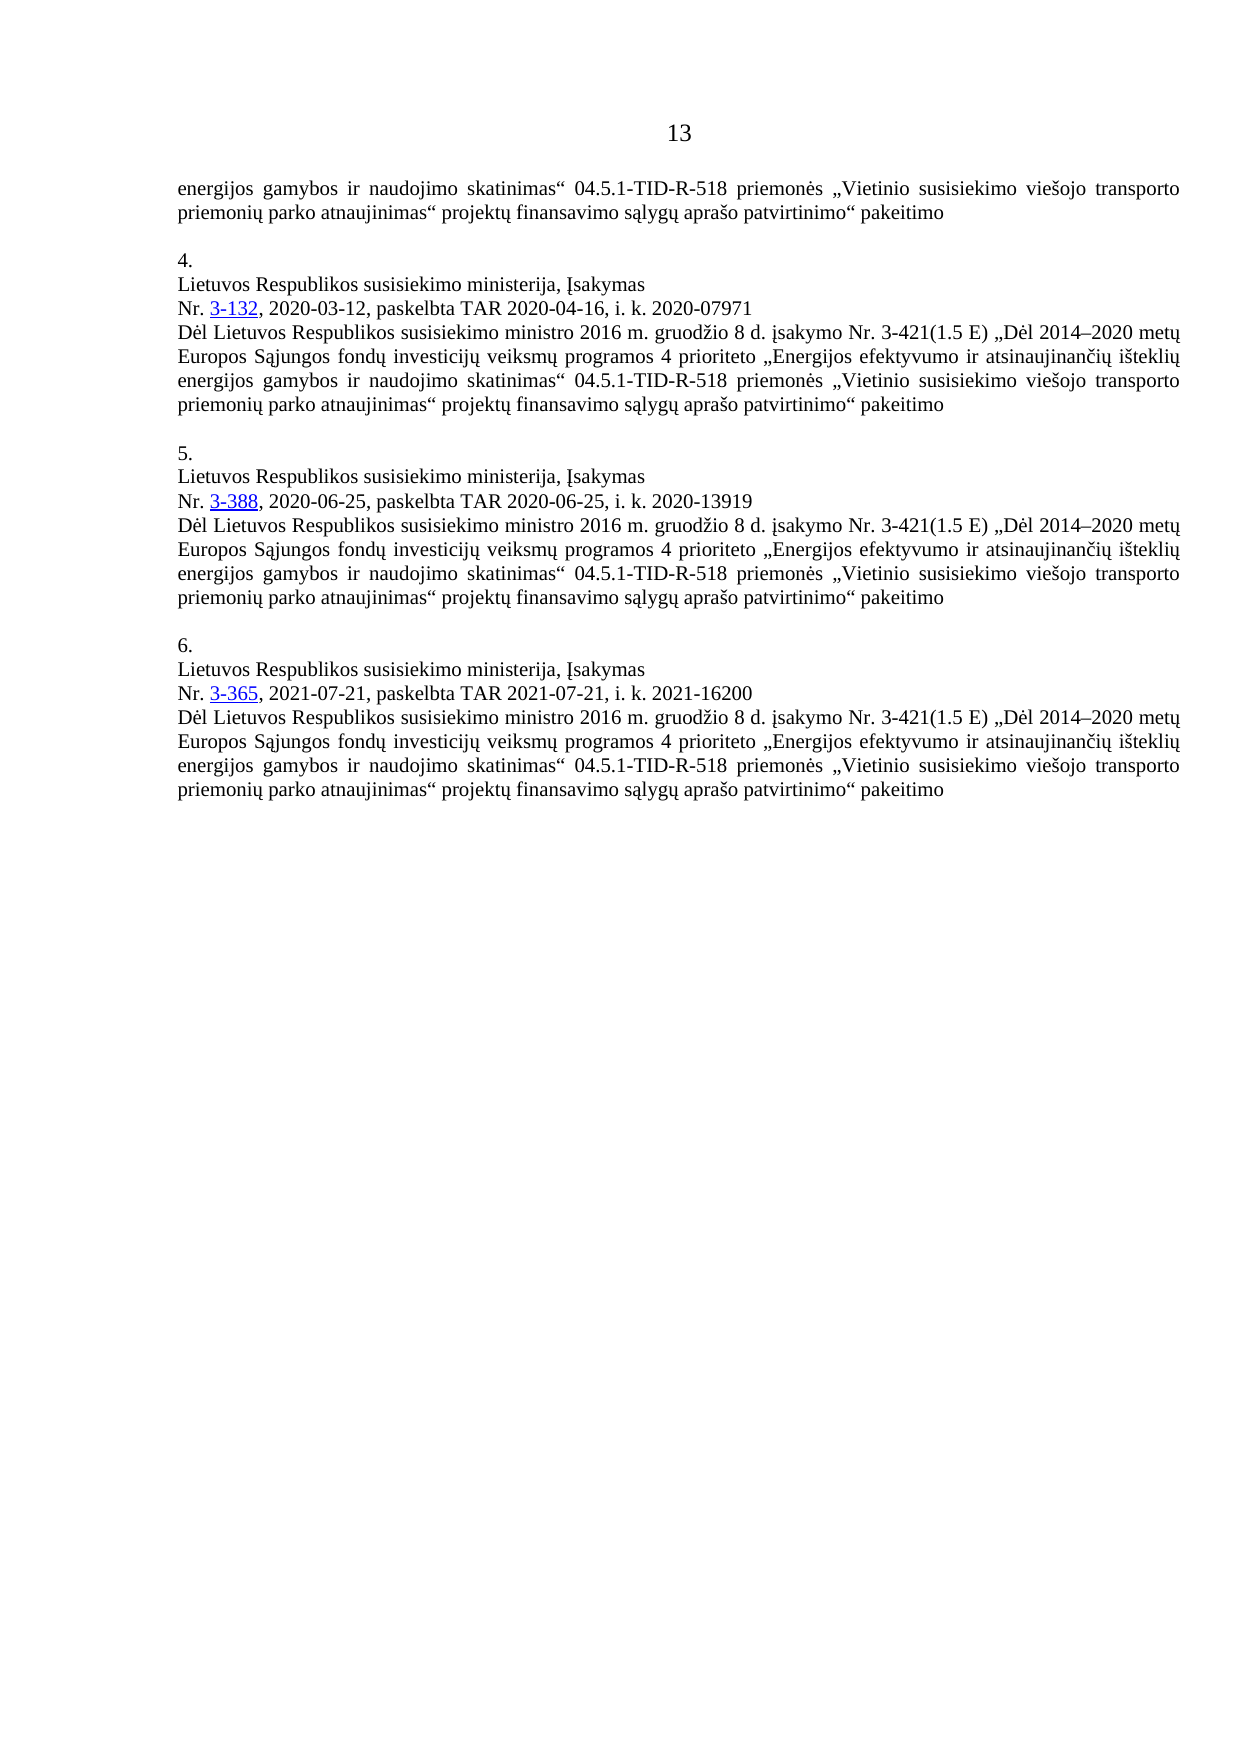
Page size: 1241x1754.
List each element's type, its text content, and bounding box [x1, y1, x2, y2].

text 6. [177, 633, 1181, 657]
text Lietuvos Respublikos susisiekimo ministerija, Įsakymas [177, 464, 1181, 488]
text Nr. 3-365, 2021-07-21, paskelbta TAR 2021-07-21, i. k. 2021-16200 [177, 681, 1181, 705]
text 4. [177, 248, 1181, 272]
text Dėl Lietuvos Respublikos susisiekimo ministro 2016 m. gruodžio 8 d. įsakymo Nr. 3-421(1.5 E) „Dėl 2014–2020 metų Europos Sąjungos fondų investicijų veiksmų programos 4 prioriteto „Energijos efektyvumo ir atsinaujinančių išteklių energijos gamybos ir naudojimo skatinimas“ 04.5.1-TID-R-518 priemonės „Vietinio susisiekimo viešojo transporto priemonių parko atnaujinimas“ projektų finansavimo sąlygų aprašo patvirtinimo“ pakeitimo [177, 320, 1181, 416]
text Dėl Lietuvos Respublikos susisiekimo ministro 2016 m. gruodžio 8 d. įsakymo Nr. 3-421(1.5 E) „Dėl 2014–2020 metų Europos Sąjungos fondų investicijų veiksmų programos 4 prioriteto „Energijos efektyvumo ir atsinaujinančių išteklių energijos gamybos ir naudojimo skatinimas“ 04.5.1-TID-R-518 priemonės „Vietinio susisiekimo viešojo transporto priemonių parko atnaujinimas“ projektų finansavimo sąlygų aprašo patvirtinimo“ pakeitimo [177, 705, 1181, 801]
text 5. [177, 440, 1181, 464]
text Nr. 3-132, 2020-03-12, paskelbta TAR 2020-04-16, i. k. 2020-07971 [177, 296, 1181, 320]
text Lietuvos Respublikos susisiekimo ministerija, Įsakymas [177, 657, 1181, 681]
text Dėl Lietuvos Respublikos susisiekimo ministro 2016 m. gruodžio 8 d. įsakymo Nr. 3-421(1.5 E) „Dėl 2014–2020 metų Europos Sąjungos fondų investicijų veiksmų programos 4 prioriteto „Energijos efektyvumo ir atsinaujinančių išteklių energijos gamybos ir naudojimo skatinimas“ 04.5.1-TID-R-518 priemonės „Vietinio susisiekimo viešojo transporto priemonių parko atnaujinimas“ projektų finansavimo sąlygų aprašo patvirtinimo“ pakeitimo [177, 513, 1181, 609]
text Lietuvos Respublikos susisiekimo ministerija, Įsakymas [177, 272, 1181, 296]
text energijos gamybos ir naudojimo skatinimas“ 04.5.1-TID-R-518 priemonės „Vietinio susisiekimo viešojo transporto priemonių parko atnaujinimas“ projektų finansavimo sąlygų aprašo patvirtinimo“ pakeitimo [177, 176, 1181, 224]
text Nr. 3-388, 2020-06-25, paskelbta TAR 2020-06-25, i. k. 2020-13919 [177, 488, 1181, 513]
